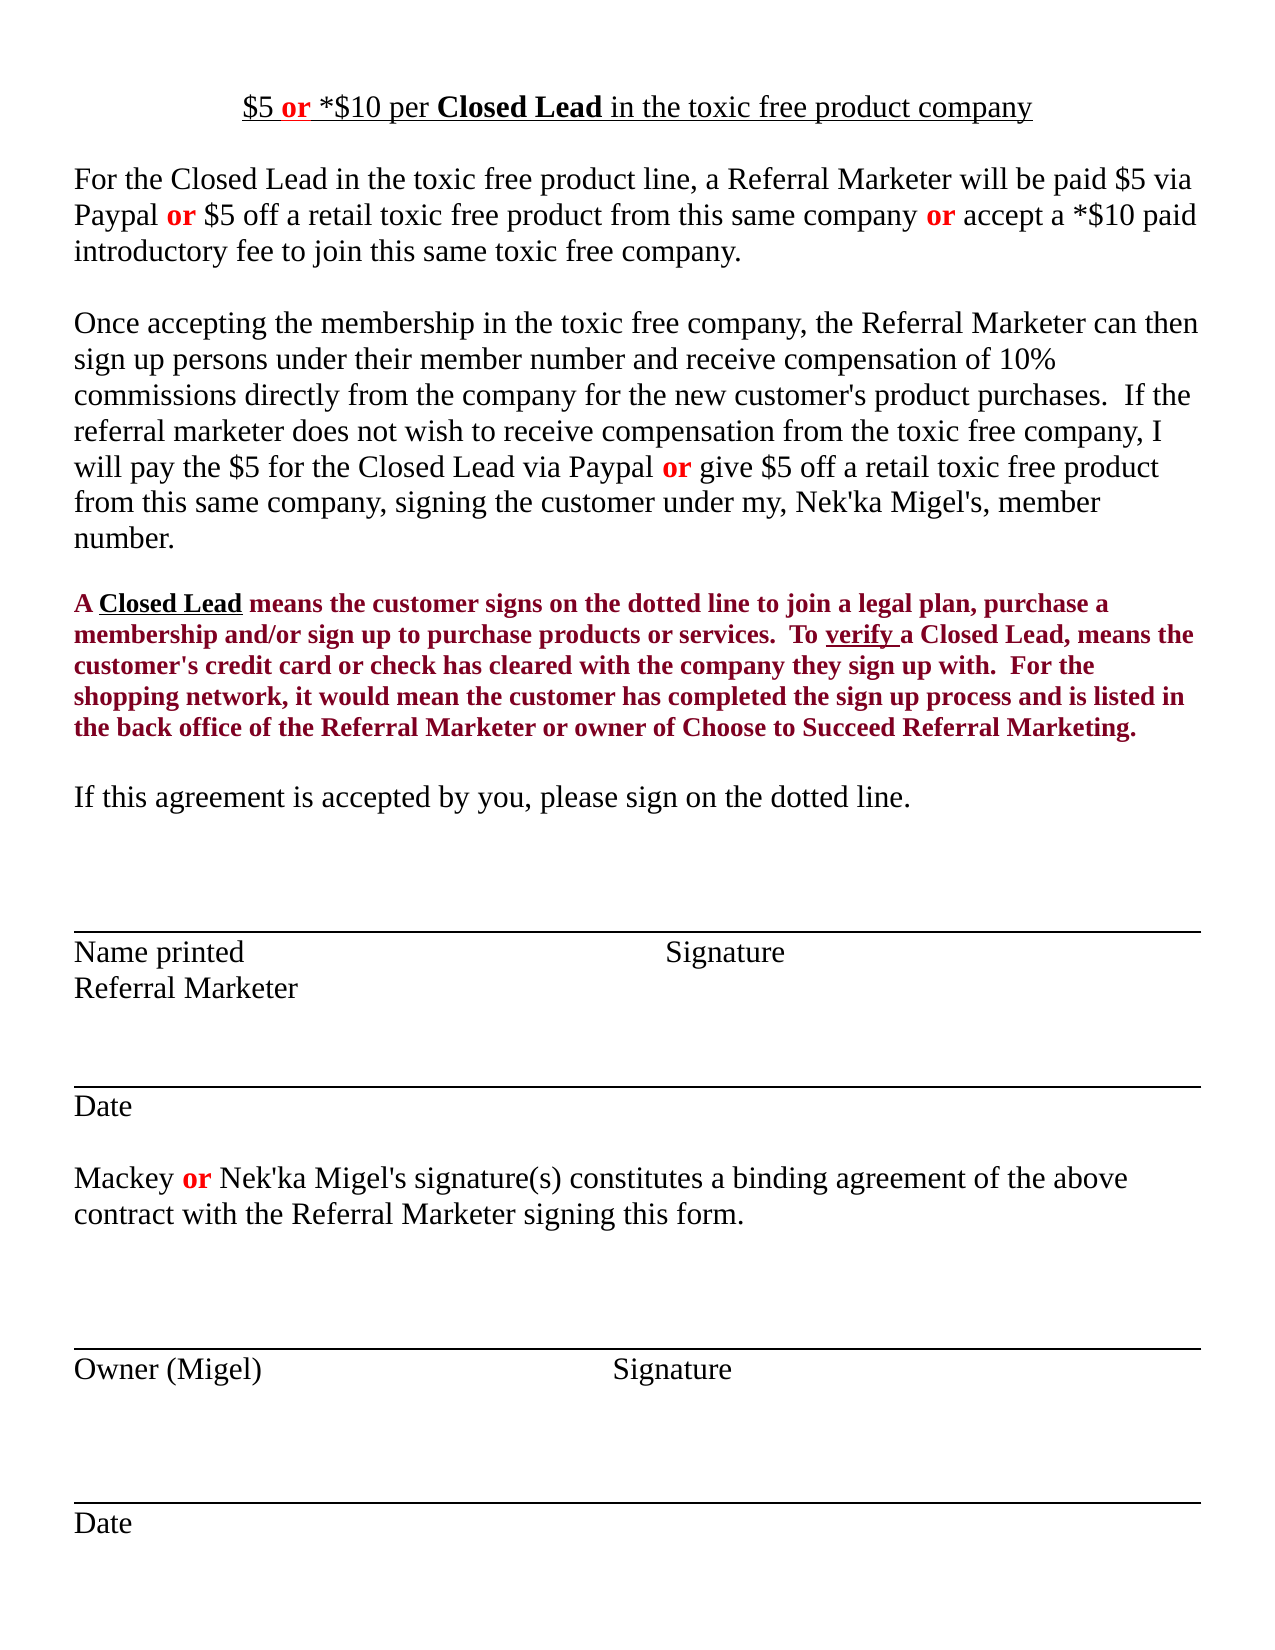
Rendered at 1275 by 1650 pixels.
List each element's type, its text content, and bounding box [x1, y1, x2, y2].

text Owner (Migel) Signature [73, 1350, 1201, 1386]
text Date [73, 1504, 1201, 1541]
text If this agreement is accepted by you, please sign on the dotted line. [73, 778, 1201, 814]
text Mackey or Nek'ka Migel's signature(s) constitutes a binding agreement of the above contract with the Referral Marketer signing this form. [73, 1159, 1201, 1231]
text For the Closed Lead in the toxic free product line, a Referral Marketer will be paid $5 via Paypal or $5 off a retail toxic free product from this same company or accept a *$10 paid introductory fee to join this same toxic free company. [73, 160, 1201, 268]
text Once accepting the membership in the toxic free company, the Referral Marketer can then sign up persons under their member number and receive compensation of 10% commissions directly from the company for the new customer's product purchases. If the referral marketer does not wish to receive compensation from the toxic free company, I will pay the $5 for the Closed Lead via Paypal or give $5 off a retail toxic free product from this same company, signing the customer under my, Nek'ka Migel's, member number. [73, 304, 1201, 556]
text Referral Marketer [73, 969, 1201, 1005]
text Date [73, 1088, 1201, 1123]
text Name printed Signature [73, 933, 1201, 969]
text $5 or *$10 per Closed Lead in the toxic free product company [73, 88, 1201, 124]
text A Closed Lead means the customer signs on the dotted line to join a legal plan, purchase a membership and/or sign up to purchase products or services. To verify a Closed Lead, means the customer's credit card or check has cleared with the company they sign up with. For the shopping network, it would mean the customer has completed the sign up process and is listed in the back office of the Referral Marketer or owner of Choose to Succeed Referral Marketing. [73, 587, 1201, 742]
